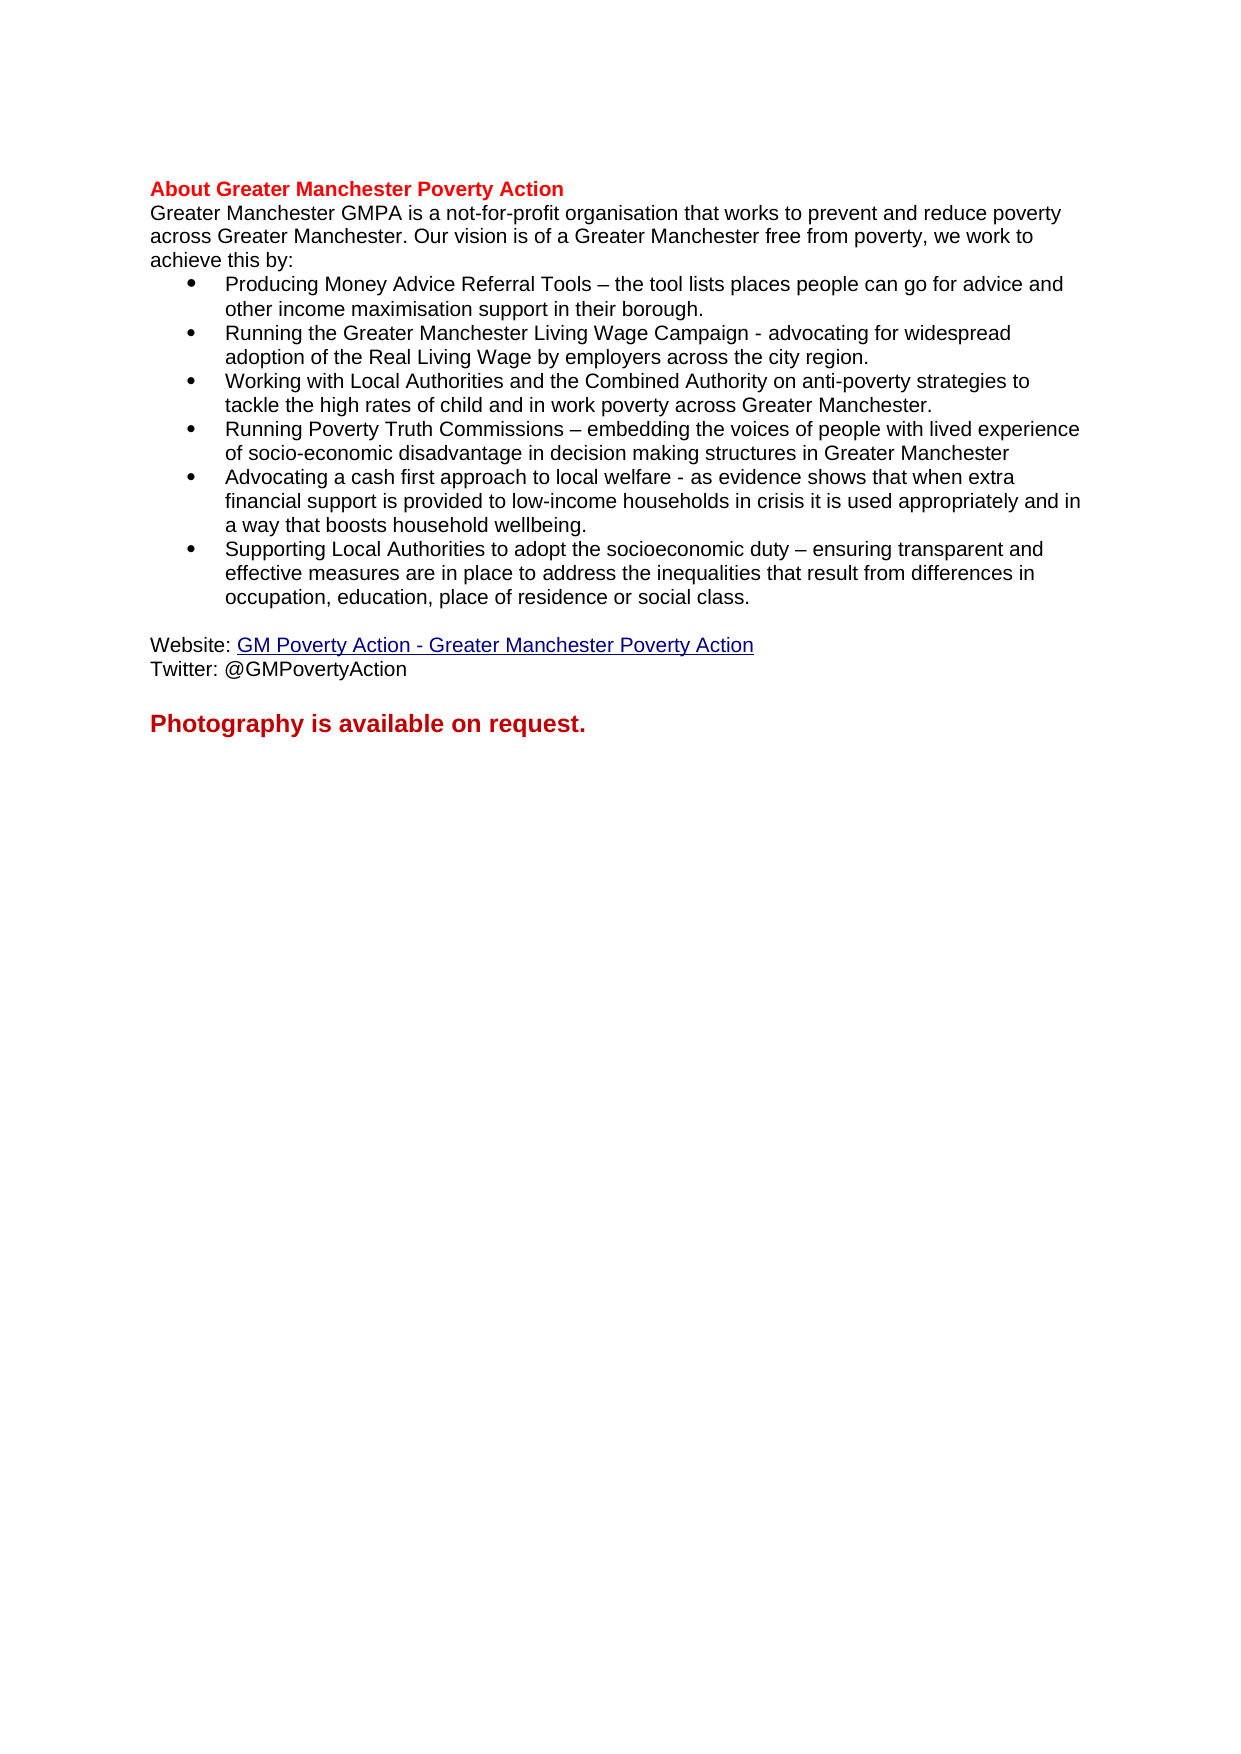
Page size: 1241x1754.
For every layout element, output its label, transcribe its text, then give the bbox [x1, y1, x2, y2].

text About Greater Manchester Poverty Action [150, 176, 1090, 200]
text Photography is available on request. [150, 708, 1090, 737]
list Running the Greater Manchester Living Wage Campaign - advocating for widespread adoption of the Real Living Wage by employers across the city region. [187, 321, 1090, 369]
text Website: GM Poverty Action - Greater Manchester Poverty Action Twitter: @GMPovertyAction [150, 633, 1090, 681]
list Supporting Local Authorities to adopt the socioeconomic duty – ensuring transparent and effective measures are in place to address the inequalities that result from differences in occupation, education, place of residence or social class. [187, 537, 1090, 609]
list Advocating a cash first approach to local welfare - as evidence shows that when extra financial support is provided to low-income households in crisis it is used appropriately and in a way that boosts household wellbeing. [187, 465, 1090, 537]
list Running Poverty Truth Commissions – embedding the voices of people with lived experience of socio-economic disadvantage in decision making structures in Greater Manchester [187, 417, 1090, 465]
list Producing Money Advice Referral Tools – the tool lists places people can go for advice and other income maximisation support in their borough. [187, 272, 1090, 321]
list Working with Local Authorities and the Combined Authority on anti-poverty strategies to tackle the high rates of child and in work poverty across Greater Manchester. [187, 369, 1090, 417]
text Greater Manchester GMPA is a not-for-profit organisation that works to prevent and reduce poverty across Greater Manchester. Our vision is of a Greater Manchester free from poverty, we work to achieve this by: [150, 200, 1090, 272]
